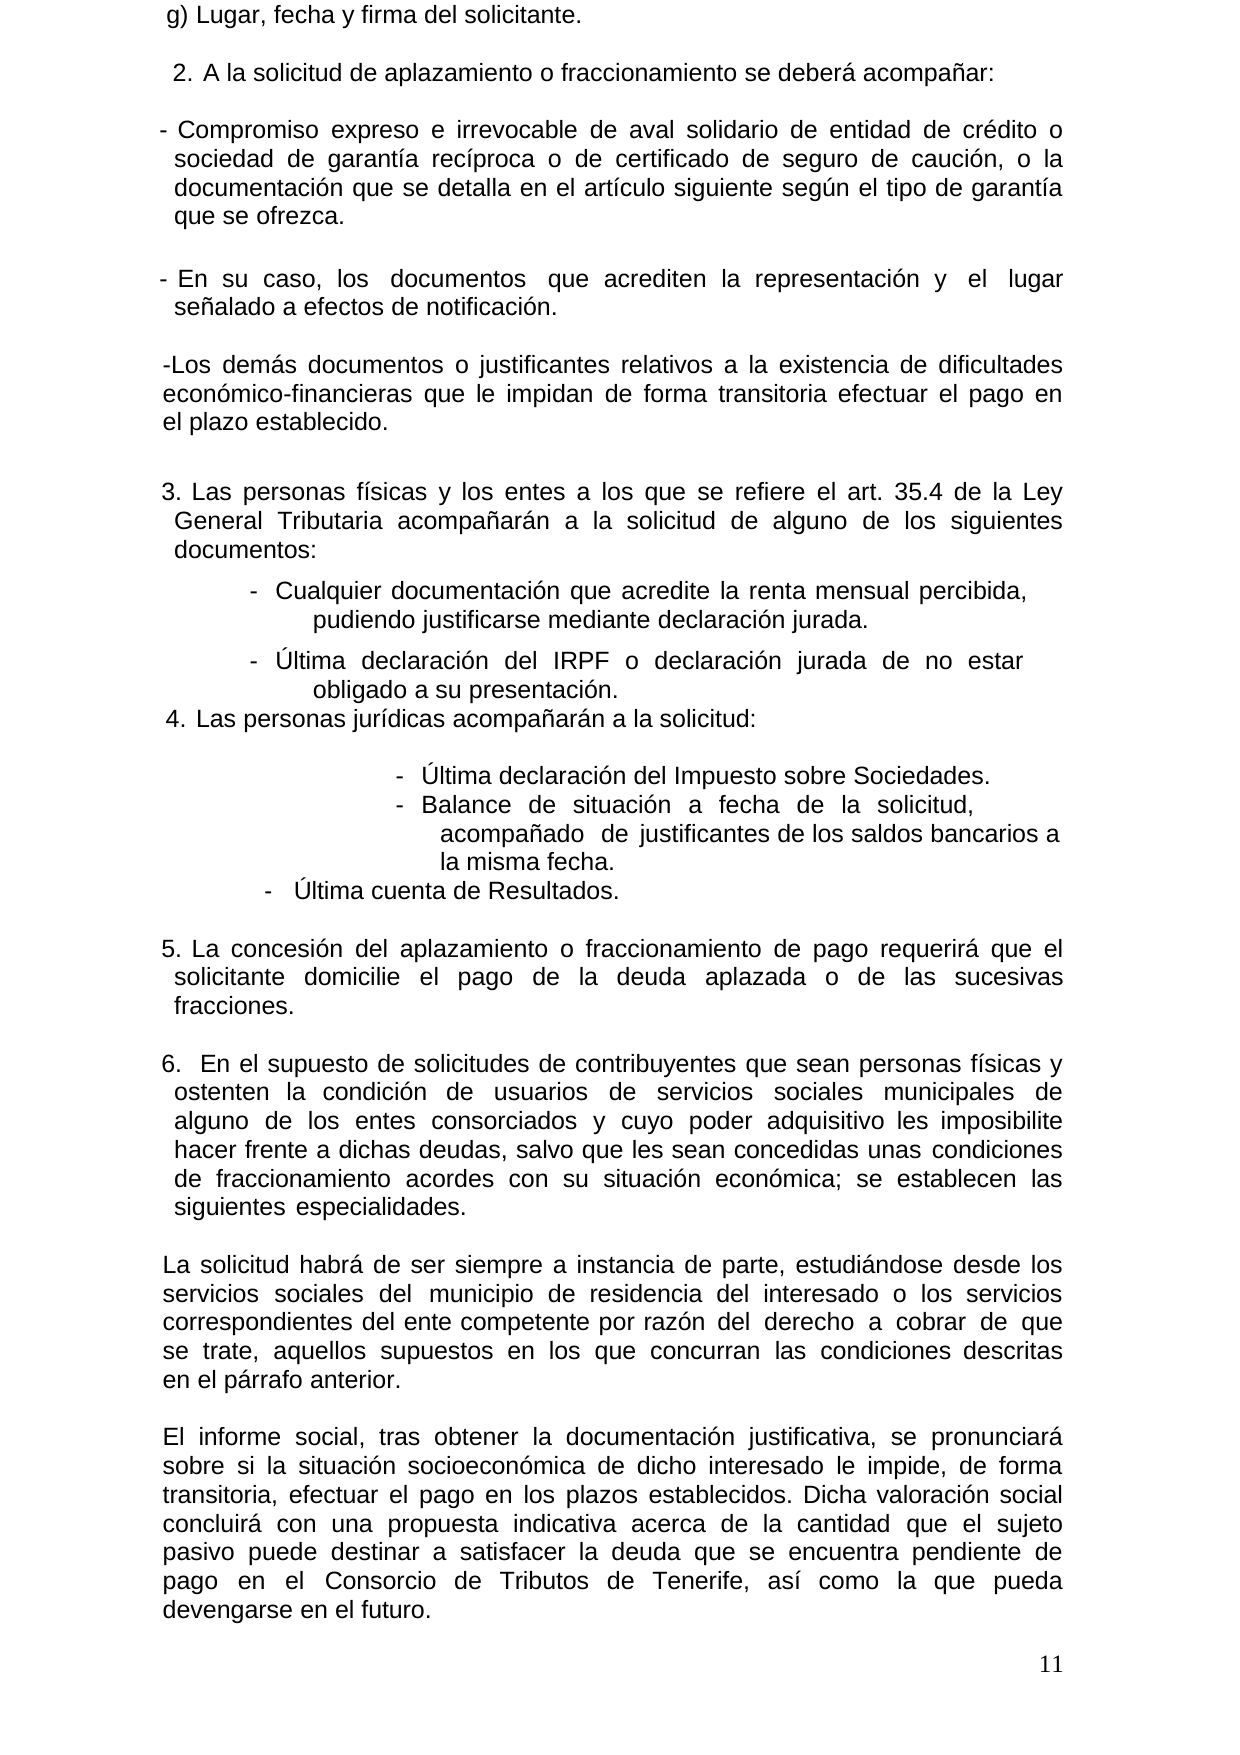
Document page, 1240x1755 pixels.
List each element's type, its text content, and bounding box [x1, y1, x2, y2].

text La solicitud habrá de ser siempre a instancia de parte, estudiándose desde los servicios sociales del municipio de residencia del interesado o los servicios correspondientes del ente competente por razón del derecho a cobrar de que se trate, aquellos supuestos en los que concurran las condiciones descritas en el párrafo anterior. [162, 1250, 1063, 1394]
list Compromiso expreso e irrevocable de aval solidario de entidad de crédito o sociedad de garantía recíproca o de certificado de seguro de caución, o la documentación que se detalla en el artículo siguiente según el tipo de garantía que se ofrezca. [162, 115, 1063, 230]
list La concesión del aplazamiento o fraccionamiento de pago requerirá que el solicitante domicilie el pago de la deuda aplazada o de las sucesivas fracciones. [162, 934, 1063, 1020]
list En el supuesto de solicitudes de contribuyentes que sean personas físicas y ostenten la condición de usuarios de servicios sociales municipales de alguno de los entes consorciados y cuyo poder adquisitivo les imposibilite hacer frente a dichas deudas, salvo que les sean concedidas unas condiciones de fraccionamiento acordes con su situación económica; se establecen las siguientes especialidades. [162, 1049, 1063, 1221]
list Balance de situación a fecha de la solicitud, acompañado de justificantes de los saldos bancarios a la misma fecha. [395, 790, 1063, 876]
text - Última cuenta de Resultados. [264, 876, 1075, 905]
list En su caso, los documentos que acrediten la representación y el lugar señalado a efectos de notificación. [162, 264, 1063, 321]
list Lugar, fecha y firma del solicitante. [177, 0, 1075, 29]
list A la solicitud de aplazamiento o fraccionamiento se deberá acompañar: [191, 57, 1075, 86]
list Última declaración del Impuesto sobre Sociedades. [395, 761, 1075, 790]
text El informe social, tras obtener la documentación justificativa, se pronunciará sobre si la situación socioeconómica de dicho interesado le impide, de forma transitoria, efectuar el pago en los plazos establecidos. Dicha valoración social concluirá con una propuesta indicativa acerca de la cantidad que el sujeto pasivo puede destinar a satisfacer la deuda que se encuentra pendiente de pago en el Consorcio de Tributos de Tenerife, así como la que pueda devengarse en el futuro. [162, 1422, 1063, 1624]
list Las personas físicas y los entes a los que se refiere el art. 35.4 de la Ley General Tributaria acompañarán a la solicitud de alguno de los siguientes documentos: [162, 477, 1063, 564]
text -Los demás documentos o justificantes relativos a la existencia de dificultades económico-financieras que le impidan de forma transitoria efectuar el pago en el plazo establecido. [162, 350, 1063, 436]
list Cualquier documentación que acredite la renta mensual percibida, pudiendo justificarse mediante declaración jurada. [249, 576, 1063, 634]
list Última declaración del IRPF o declaración jurada de no estar obligado a su presentación. [249, 646, 1063, 704]
list Las personas jurídicas acompañarán a la solicitud: [184, 704, 1075, 732]
